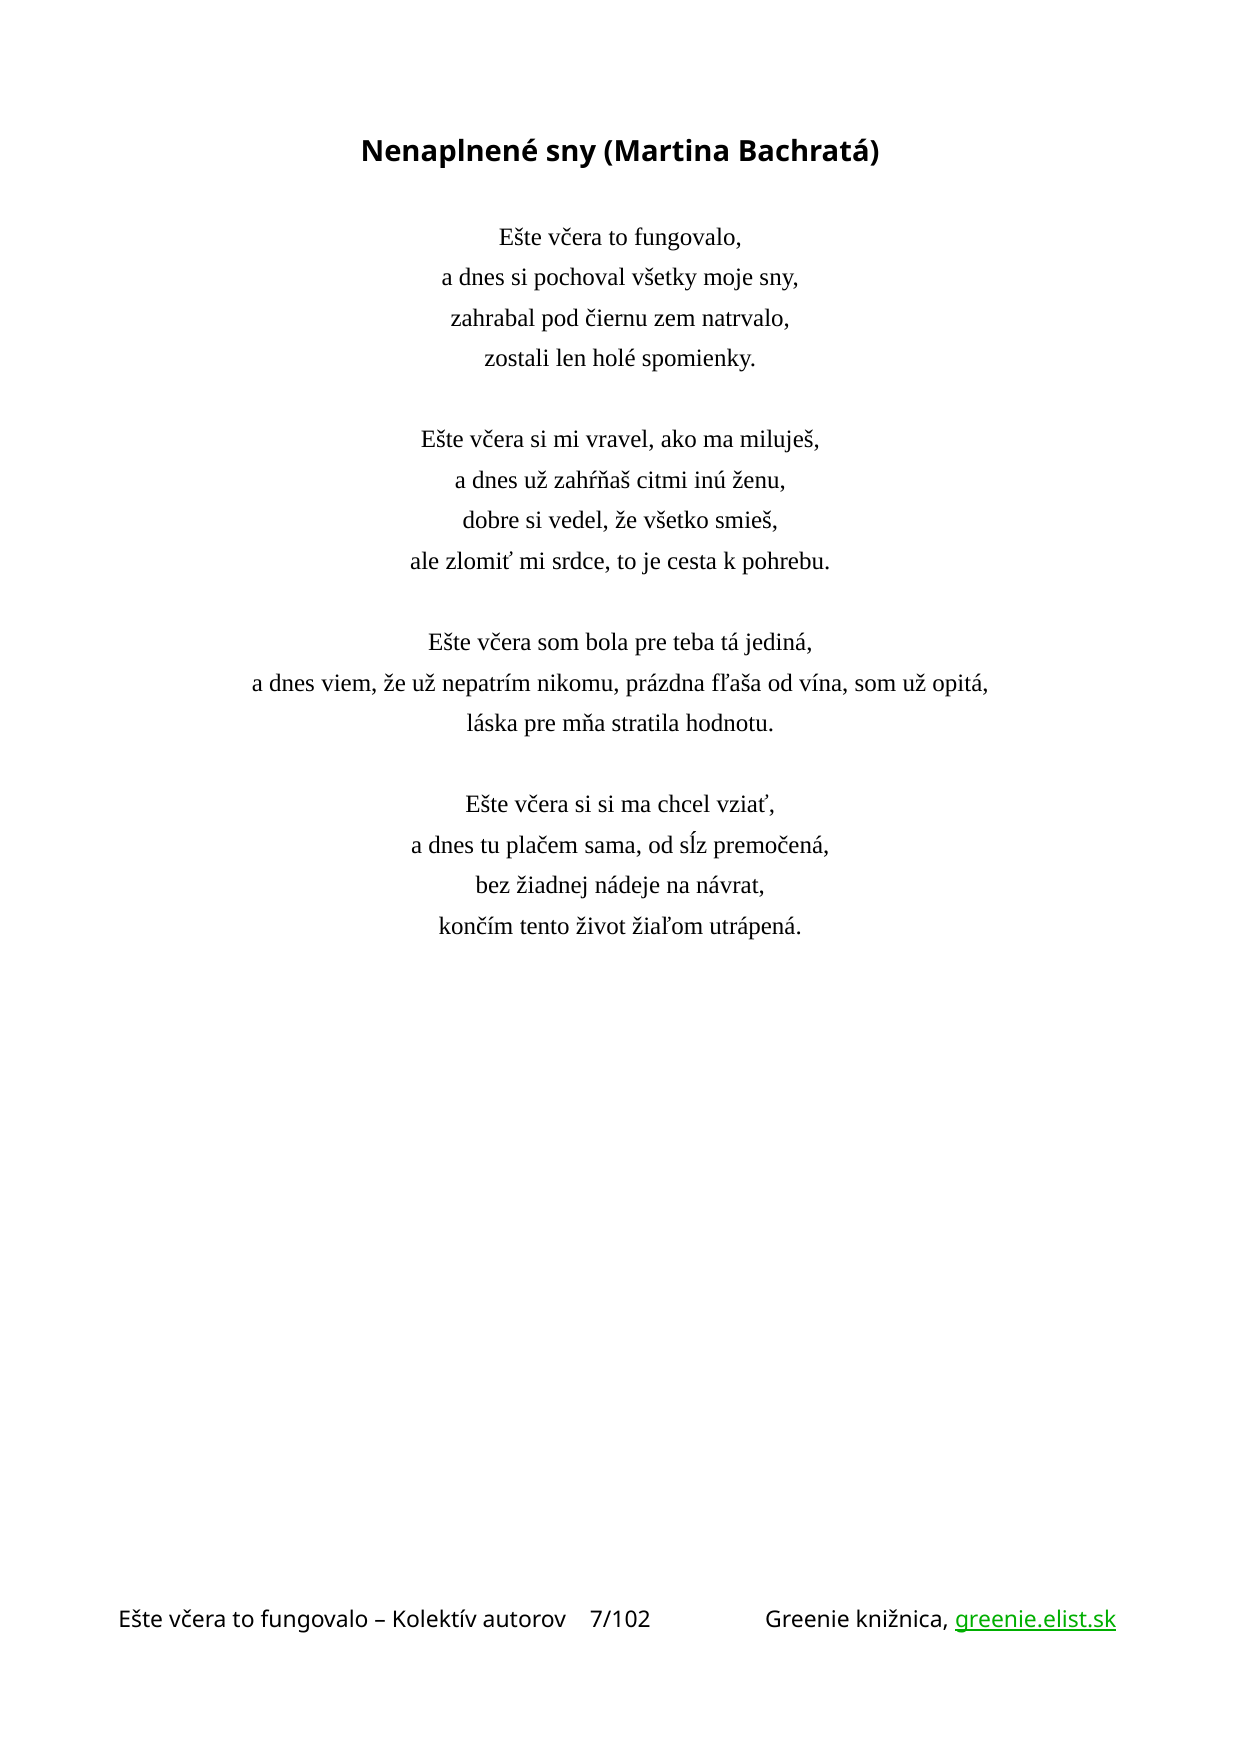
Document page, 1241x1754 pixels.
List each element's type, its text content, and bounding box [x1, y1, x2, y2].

text a dnes si pochoval všetky moje sny, [118, 262, 1122, 291]
text Ešte včera to fungovalo, [118, 222, 1122, 251]
text končím tento život žiaľom utrápená. [118, 911, 1122, 939]
text a dnes tu plačem sama, od sĺz premočená, [118, 830, 1122, 858]
subtitle Nenaplnené sny (Martina Bachratá) [118, 130, 1122, 169]
text dobre si vedel, že všetko smieš, [118, 506, 1122, 534]
text ale zlomiť mi srdce, to je cesta k pohrebu. [118, 546, 1122, 575]
text Ešte včera som bola pre teba tá jediná, [118, 627, 1122, 656]
text zahrabal pod čiernu zem natrvalo, [118, 303, 1122, 332]
text a dnes už zahŕňaš citmi inú ženu, [118, 465, 1122, 494]
text Ešte včera si si ma chcel vziať, [118, 789, 1122, 818]
text Ešte včera si mi vravel, ako ma miluješ, [118, 424, 1122, 453]
text zostali len holé spomienky. [118, 343, 1122, 372]
text bez žiadnej nádeje na návrat, [118, 870, 1122, 899]
text láska pre mňa stratila hodnotu. [118, 708, 1122, 737]
text a dnes viem, že už nepatrím nikomu, prázdna fľaša od vína, som už opitá, [118, 668, 1122, 696]
